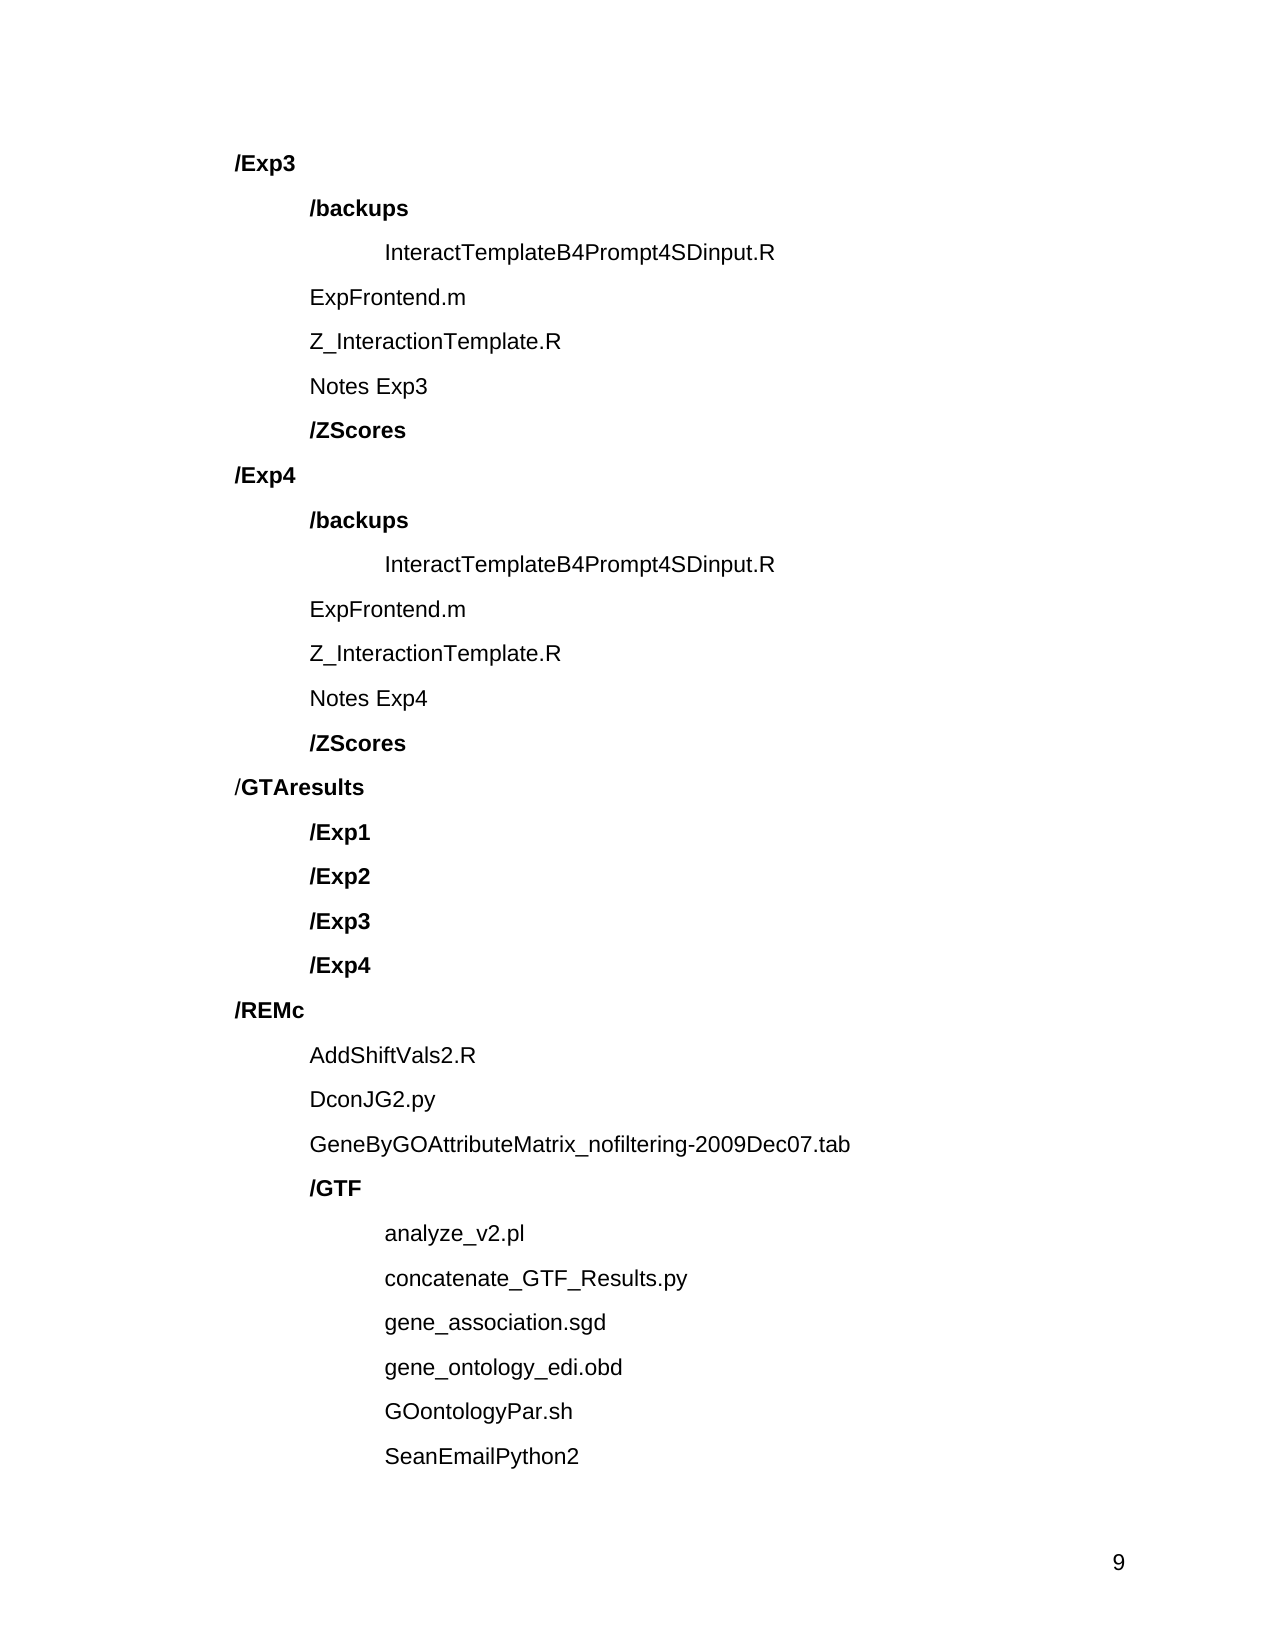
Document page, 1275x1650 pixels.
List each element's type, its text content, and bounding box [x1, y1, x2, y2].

text InteractTemplateB4Prompt4SDinput.R [309, 551, 1125, 578]
text /Exp2 [234, 863, 1125, 890]
text analyze_v2.pl [384, 1220, 1125, 1246]
text Z_InteractionTemplate.R [234, 328, 1125, 355]
text Notes Exp3 [234, 373, 1125, 399]
text /backups [309, 507, 1125, 533]
text AddShiftVals2.R [234, 1042, 1125, 1068]
text /backups [309, 194, 1125, 221]
text /Exp3 [309, 908, 1125, 934]
text /GTF [309, 1175, 1125, 1202]
text SeanEmailPython2 [384, 1443, 1125, 1469]
text /Exp1 [309, 819, 1125, 845]
text ExpFrontend.m [309, 596, 1125, 622]
text DconJG2.py [234, 1086, 1125, 1113]
text /Exp4 [309, 952, 1125, 979]
text Z_InteractionTemplate.R [234, 640, 1125, 667]
text gene_ontology_edi.obd [384, 1354, 1125, 1380]
text /GTAresults [234, 774, 1125, 801]
text Notes Exp4 [234, 685, 1125, 711]
text /Exp4 [159, 462, 1125, 488]
text /Exp3 [159, 150, 1125, 176]
text GeneByGOAttributeMatrix_nofiltering-2009Dec07.tab [309, 1131, 1125, 1157]
text /ZScores [309, 417, 1125, 444]
text concatenate_GTF_Results.py [384, 1264, 1125, 1291]
text InteractTemplateB4Prompt4SDinput.R [309, 239, 1125, 266]
text GOontologyPar.sh [384, 1398, 1125, 1425]
text gene_association.sgd [384, 1309, 1125, 1336]
text /REMc [234, 997, 1125, 1023]
text /ZScores [309, 729, 1125, 756]
text ExpFrontend.m [309, 284, 1125, 310]
